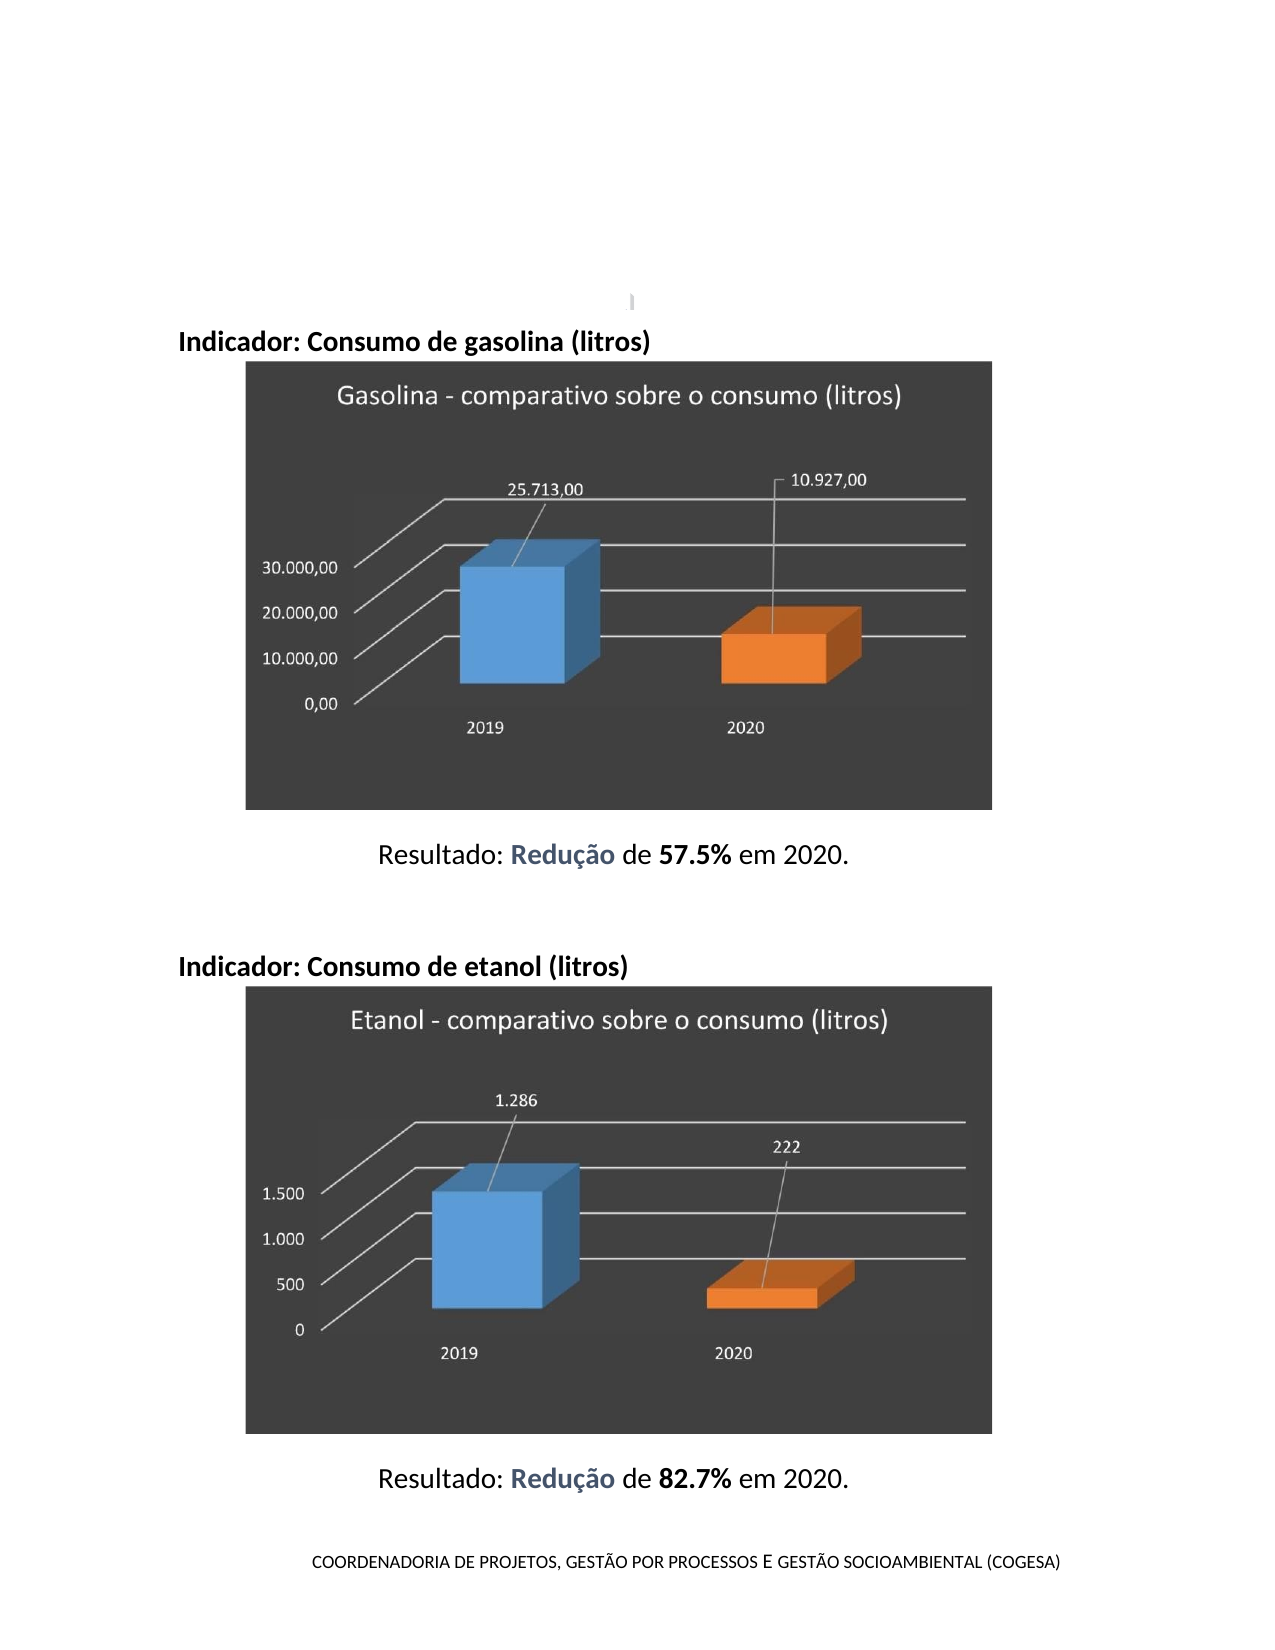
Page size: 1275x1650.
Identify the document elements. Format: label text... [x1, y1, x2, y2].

subtitle Indicador: Consumo de etanol (litros) [178, 948, 1096, 983]
text Resultado: Redução de 82.7% em 2020. [183, 1461, 1043, 1496]
subtitle Indicador: Consumo de gasolina (litros) [178, 323, 1096, 359]
text Resultado: Redução de 57.5% em 2020. [183, 836, 1043, 872]
